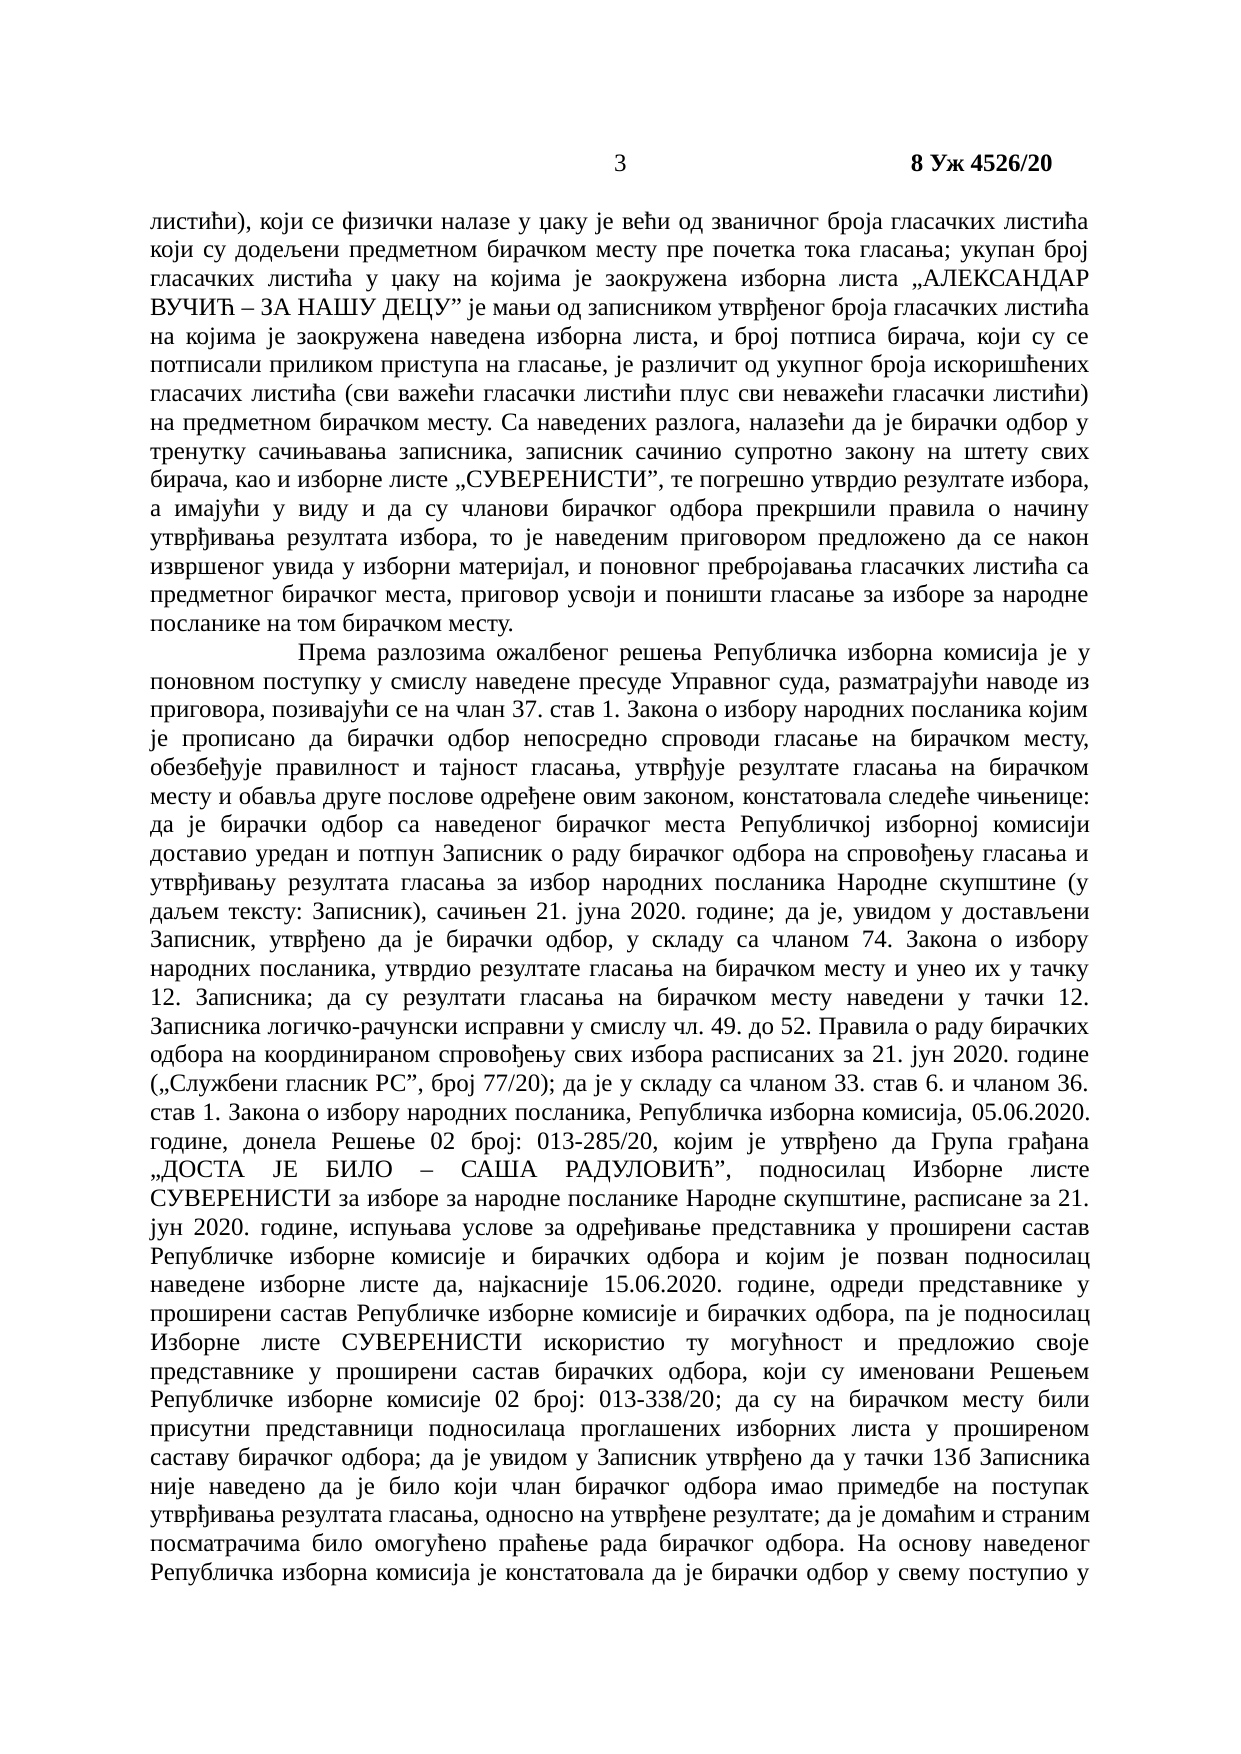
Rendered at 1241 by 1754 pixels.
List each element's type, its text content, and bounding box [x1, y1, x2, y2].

text Према разлозима ожалбеног решења Републичка изборна комисија је у поновном поступку у смислу наведене пресуде Управног суда, разматрајући наводе из приговора, позивајући се на члан 37. став 1. Закона о избору народних посланика којим је прописано да бирачки одбор непосредно спроводи гласање на бирачком месту, обезбеђује правилност и тајност гласања, утврђује резултате гласања на бирачком месту и обавља друге послове одређене овим законом, констатовала следеће чињенице: да је бирачки одбор са наведеног бирачког места Републичкој изборној комисији доставио уредан и потпун Записник о раду бирачког одбора на спровођењу гласања и утврђивању резултата гласања за избор народних посланика Народне скупштине (у даљем тексту: Записник), сачињен 21. јуна 2020. године; да је, увидом у достављени Записник, утврђено да је бирачки одбор, у складу са чланом 74. Закона о избору народних посланика, утврдио резултате гласања на бирачком месту и унео их у тачку 12. Записника; да су резултати гласања на бирачком месту наведени у тачки 12. Записника логичко-рачунски исправни у смислу чл. 49. до 52. Правила о раду бирачких одбора на координираном спровођењу свих избора расписаних за 21. јун 2020. године („Службени гласник РС”, број 77/20); да је у складу са чланом 33. став 6. и чланом 36. став 1. Закона о избору народних посланика, Републичка изборна комисија, 05.06.2020. године, донела Решење 02 број: 013-285/20, којим је утврђено да Група грађана „ДОСТА ЈЕ БИЛО – САША РАДУЛОВИЋ”, подносилац Изборне листе СУВЕРЕНИСТИ за изборе за народне посланике Народне скупштине, расписане за 21. јун 2020. године, испуњава услове за одређивање представника у проширени састав Републичке изборне комисије и бирачких одбора и којим је позван подносилац наведене изборне листе да, најкасније 15.06.2020. године, одреди представнике у проширени састав Републичке изборне комисије и бирачких одбора, па је подносилац Изборне листе СУВЕРЕНИСТИ искористио ту могућност и предложио своје представнике у проширени састав бирачких одбора, који су именовани Решењем Републичке изборне комисије 02 број: 013-338/20; да су на бирачком месту били присутни представници подносилаца проглашених изборних листа у проширеном саставу бирачког одбора; да је увидом у Записник утврђено да у тачки 13б Записника није наведено да је било који члан бирачког одбора имао примедбе на поступак утврђивања резултата гласања, односно на утврђене резултате; да је домаћим и страним посматрачима било омогућено праћење рада бирачког одбора. На основу наведеног Републичка изборна комисија је констатовала да је бирачки одбор у свему поступио у [150, 637, 1090, 1586]
text листићи), који се физички налазе у џаку је већи од званичног броја гласачких листића који су додељени предметном бирачком месту пре почетка тока гласања; укупан број гласачких листића у џаку на којима је заокружена изборна листа „АЛЕКСАНДАР ВУЧИЋ – ЗА НАШУ ДЕЦУ” је мањи од записником утврђеног броја гласачких листића на којима је заокружена наведена изборна листа, и број потписа бирача, који су се потписали приликом приступа на гласање, је различит од укупног броја искоришћених гласачих листића (сви важећи гласачки листићи плус сви неважећи гласачки листићи) на предметном бирачком месту. Са наведених разлога, налазећи да је бирачки одбор у тренутку сачињавања записника, записник сачинио супротно закону на штету свих бирача, као и изборне листе „СУВЕРЕНИСТИ”, те погрешно утврдио резултате избора, а имајући у виду и да су чланови бирачког одбора прекршили правила о начину утврђивања резултата избора, то је наведеним приговором предложено да се након извршеног увида у изборни материјал, и поновног пребројавања гласачких листића са предметног бирачког места, приговор усвоји и поништи гласање за изборе за народне посланике на том бирачком месту. [150, 206, 1090, 637]
